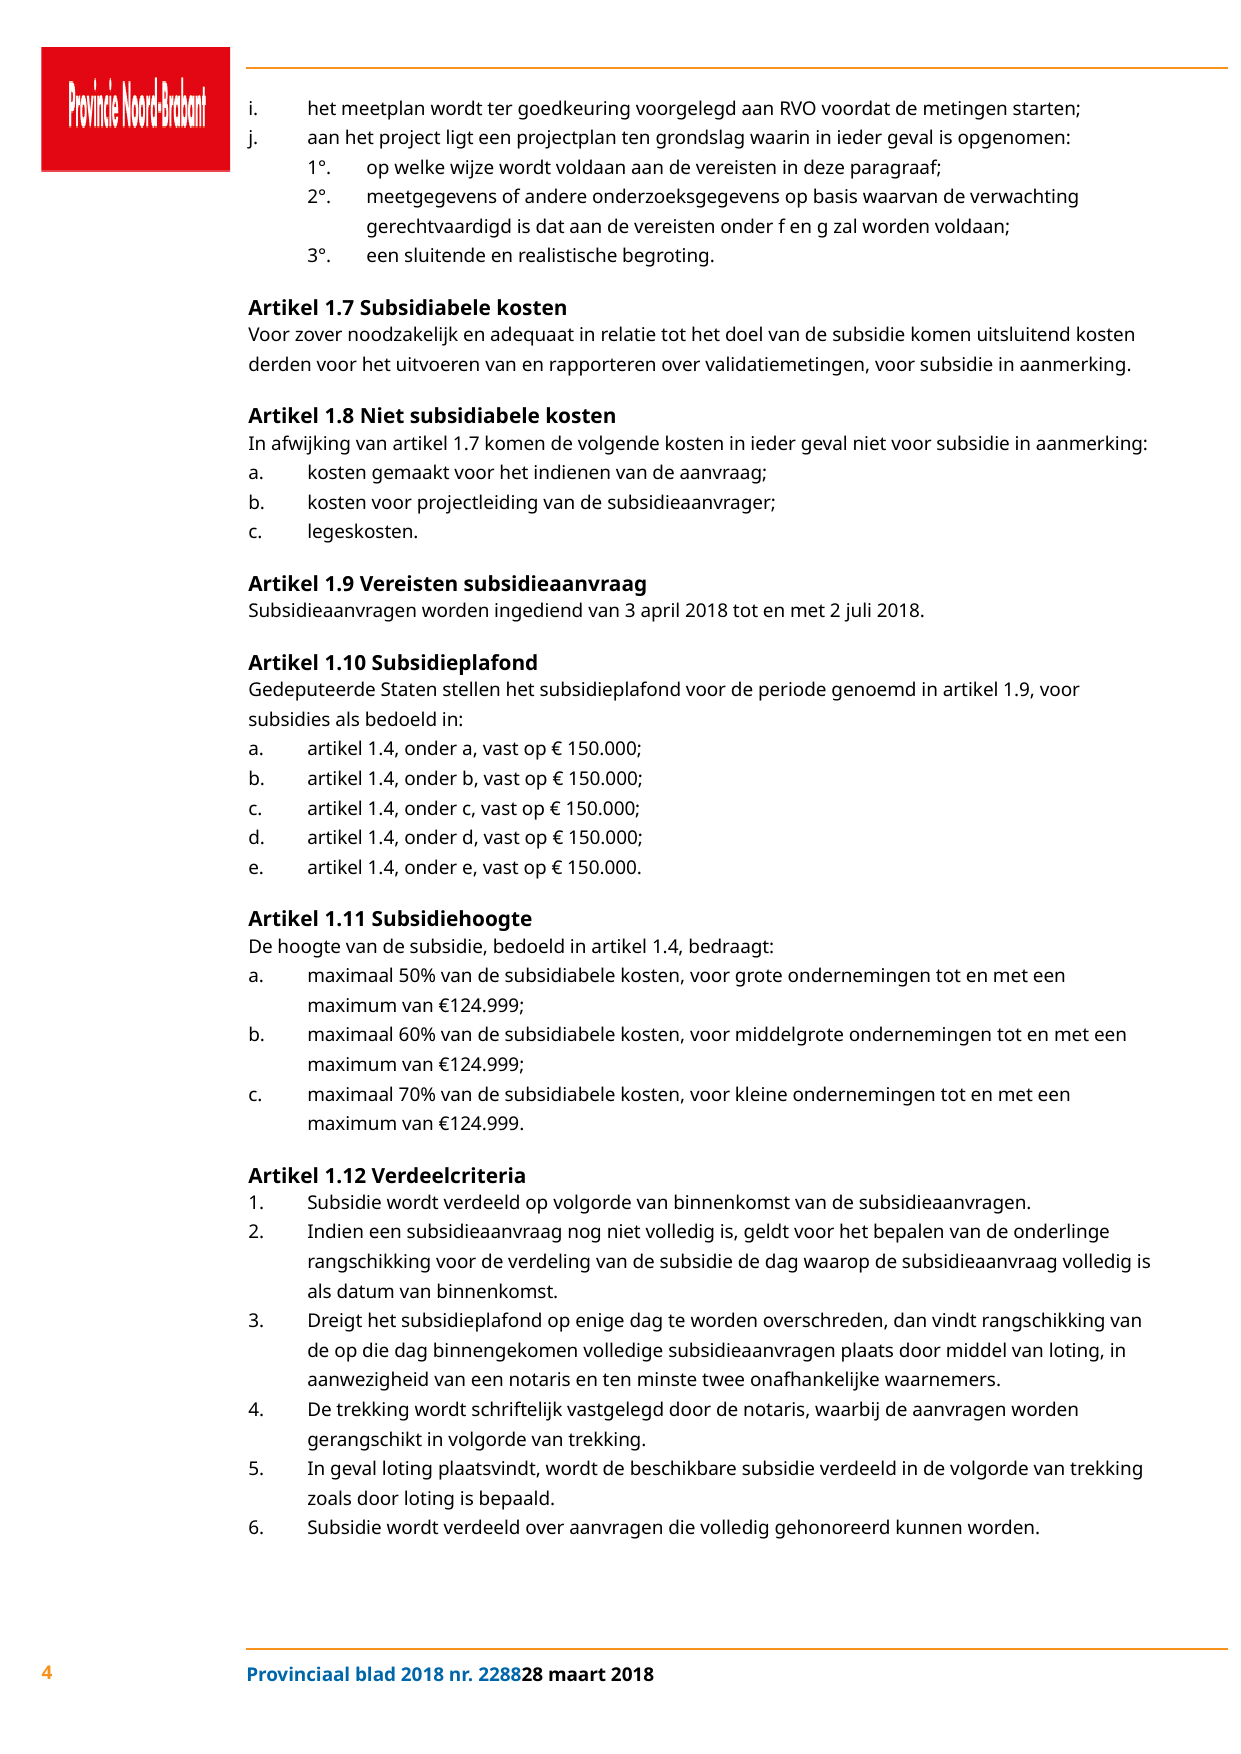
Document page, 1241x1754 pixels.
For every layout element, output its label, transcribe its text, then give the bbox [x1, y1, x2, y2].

text In afwijking van artikel 1.7 komen de volgende kosten in ieder geval niet voor subsidie in aanmerking: [248, 430, 1152, 456]
text Artikel 1.11 Subsidiehoogte [248, 904, 1152, 933]
text Subsidieaanvragen worden ingediend van 3 april 2018 tot en met 2 juli 2018. [248, 598, 1152, 623]
list maximaal 60% van de subsidiabele kosten, voor middelgrote ondernemingen tot en met een maximum van €124.999; [248, 1022, 1152, 1077]
text Artikel 1.12 Verdeelcriteria [248, 1161, 1152, 1189]
list artikel 1.4, onder d, vast op € 150.000; [248, 824, 1152, 850]
list artikel 1.4, onder c, vast op € 150.000; [248, 795, 1152, 821]
text De hoogte van de subsidie, bedoeld in artikel 1.4, bedraagt: [248, 933, 1152, 958]
list meetgegevens of andere onderzoeksgegevens op basis waarvan de verwachting gerechtvaardigd is dat aan de vereisten onder f en g zal worden voldaan; [307, 183, 1152, 239]
text Voor zover noodzakelijk en adequaat in relatie tot het doel van de subsidie komen uitsluitend kosten derden voor het uitvoeren van en rapporteren over validatiemetingen, voor subsidie in aanmerking. [248, 322, 1152, 377]
list legeskosten. [248, 519, 1152, 544]
list op welke wijze wordt voldaan aan de vereisten in deze paragraaf; [307, 154, 1152, 180]
list kosten voor projectleiding van de subsidieaanvrager; [248, 489, 1152, 515]
text Artikel 1.10 Subsidieplafond [248, 648, 1152, 676]
list artikel 1.4, onder a, vast op € 150.000; [248, 736, 1152, 761]
text Artikel 1.7 Subsidiabele kosten [248, 293, 1152, 322]
list een sluitende en realistische begroting. [307, 243, 1152, 268]
list De trekking wordt schriftelijk vastgelegd door de notaris, waarbij de aanvragen worden gerangschikt in volgorde van trekking. [248, 1396, 1152, 1452]
list artikel 1.4, onder e, vast op € 150.000. [248, 854, 1152, 880]
text Artikel 1.9 Vereisten subsidieaanvraag [248, 569, 1152, 598]
picture [41, 47, 231, 172]
list aan het project ligt een projectplan ten grondslag waarin in ieder geval is opgenomen: [248, 124, 1152, 150]
list Indien een subsidieaanvraag nog niet volledig is, geldt voor het bepalen van de onderlinge rangschikking voor de verdeling van de subsidie de dag waarop de subsidieaanvraag volledig is als datum van binnenkomst. [248, 1219, 1152, 1304]
list het meetplan wordt ter goedkeuring voorgelegd aan RVO voordat de metingen starten; [248, 95, 1152, 121]
list Subsidie wordt verdeeld over aanvragen die volledig gehonoreerd kunnen worden. [248, 1514, 1152, 1540]
text Artikel 1.8 Niet subsidiabele kosten [248, 402, 1152, 430]
list kosten gemaakt voor het indienen van de aanvraag; [248, 459, 1152, 485]
list Dreigt het subsidieplafond op enige dag te worden overschreden, dan vindt rangschikking van de op die dag binnengekomen volledige subsidieaanvragen plaats door middel van loting, in aanwezigheid van een notaris en ten minste twee onafhankelijke waarnemers. [248, 1307, 1152, 1392]
list In geval loting plaatsvindt, wordt de beschikbare subsidie verdeeld in de volgorde van trekking zoals door loting is bepaald. [248, 1455, 1152, 1511]
list maximaal 70% van de subsidiabele kosten, voor kleine ondernemingen tot en met een maximum van €124.999. [248, 1081, 1152, 1136]
list Subsidie wordt verdeeld op volgorde van binnenkomst van de subsidieaanvragen. [248, 1189, 1152, 1215]
list artikel 1.4, onder b, vast op € 150.000; [248, 765, 1152, 791]
text Gedeputeerde Staten stellen het subsidieplafond voor de periode genoemd in artikel 1.9, voor subsidies als bedoeld in: [248, 676, 1152, 732]
list maximaal 50% van de subsidiabele kosten, voor grote ondernemingen tot en met een maximum van €124.999; [248, 962, 1152, 1018]
